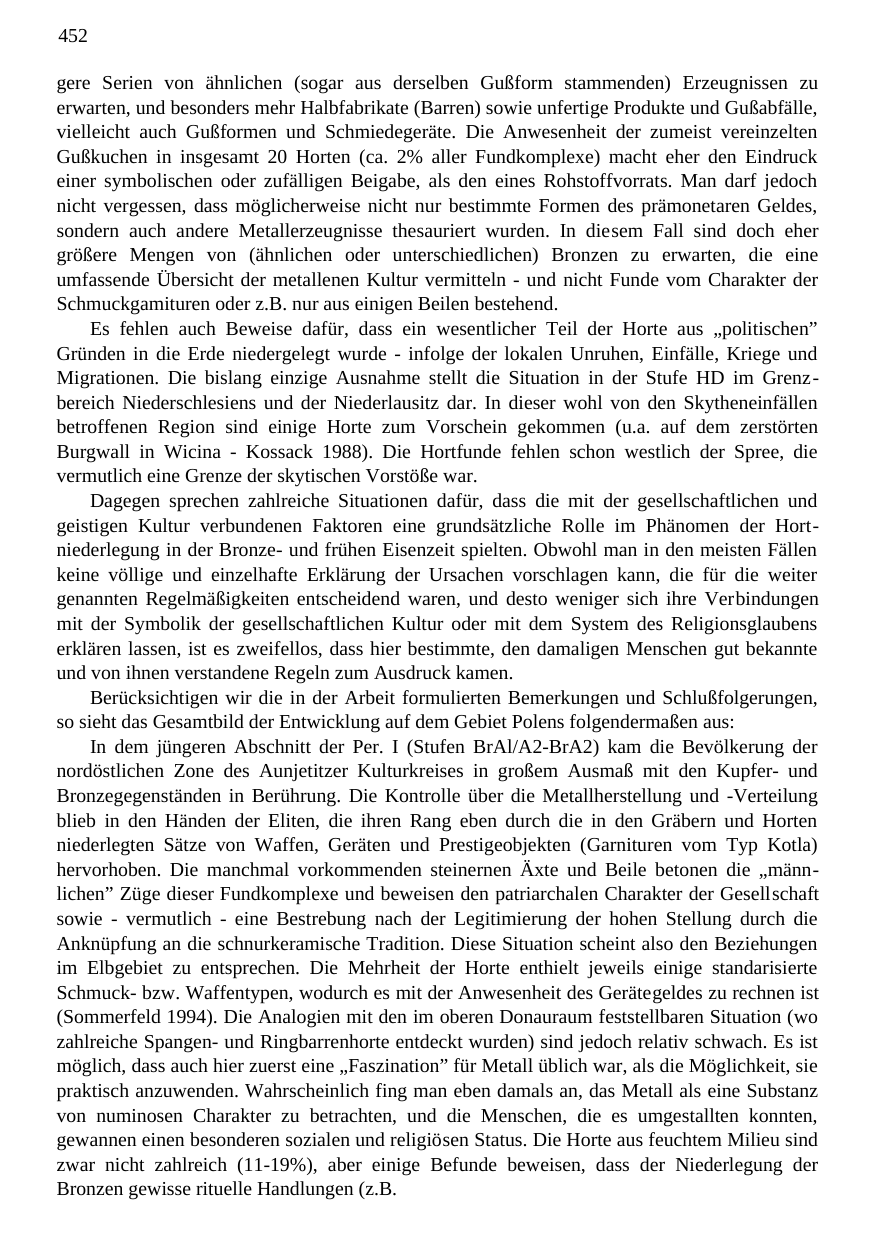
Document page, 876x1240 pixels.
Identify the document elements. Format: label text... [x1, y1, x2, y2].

text Berücksichtigen wir die in der Arbeit formulierten Bemerkungen und Schlußfolgerungen, so sieht das Gesamtbild der Entwicklung auf dem Gebiet Polens folgendermaßen aus: [56, 686, 819, 733]
text 452 [58, 24, 93, 46]
text In dem jüngeren Abschnitt der Per. I (Stufen BrAl/A2-BrA2) kam die Bevölkerung der nordöstlichen Zone des Aunjetitzer Kulturkreises in großem Ausmaß mit den Kupfer- und Bronzegegenständen in Berührung. Die Kontrolle über die Metallherstellung und -Verteilung blieb in den Händen der Eliten, die ihren Rang eben durch die in den Gräbern und Horten niederlegten Sätze von Waffen, Geräten und Prestigeobjekten (Garnituren vom Typ Kotla) hervorhoben. Die manchmal vorkommenden steinernen Äxte und Beile betonen die „männ­lichen” Züge dieser Fundkomplexe und beweisen den patriarchalen Charakter der Gesell­schaft sowie - vermutlich - eine Bestrebung nach der Legitimierung der hohen Stellung durch die Anknüpfung an die schnurkeramische Tradition. Diese Situation scheint also den Beziehungen im Elbgebiet zu entsprechen. Die Mehrheit der Horte enthielt jeweils einige standarisierte Schmuck- bzw. Waffentypen, wodurch es mit der Anwesenheit des Geräte­geldes zu rechnen ist (Sommerfeld 1994). Die Analogien mit den im oberen Donauraum feststellbaren Situation (wo zahlreiche Spangen- und Ringbarrenhorte entdeckt wurden) sind jedoch relativ schwach. Es ist möglich, dass auch hier zuerst eine „Faszination” für Metall üblich war, als die Möglichkeit, sie praktisch anzuwenden. Wahrscheinlich fing man eben damals an, das Metall als eine Substanz von numinosen Charakter zu betrachten, und die Menschen, die es umgestallten konnten, gewannen einen besonderen sozialen und religiö­sen Status. Die Horte aus feuchtem Milieu sind zwar nicht zahlreich (11-19%), aber einige Befunde beweisen, dass der Niederlegung der Bronzen gewisse rituelle Handlungen (z.B. [56, 735, 819, 1200]
text gere Serien von ähnlichen (sogar aus derselben Gußform stammenden) Erzeugnissen zu erwarten, und besonders mehr Halbfabrikate (Barren) sowie unfertige Produkte und Gußabfälle, vielleicht auch Gußformen und Schmiedegeräte. Die Anwesenheit der zumeist vereinzelten Gußkuchen in insgesamt 20 Horten (ca. 2% aller Fundkomplexe) macht eher den Eindruck einer symbolischen oder zufälligen Beigabe, als den eines Rohstoffvorrats. Man darf jedoch nicht vergessen, dass möglicherweise nicht nur bestimmte Formen des prämonetaren Geldes, sondern auch andere Metallerzeugnisse thesauriert wurden. In die­sem Fall sind doch eher größere Mengen von (ähnlichen oder unterschiedlichen) Bronzen zu erwarten, die eine umfassende Übersicht der metallenen Kultur vermitteln - und nicht Funde vom Charakter der Schmuckgamituren oder z.B. nur aus einigen Beilen bestehend. [56, 71, 819, 315]
text Dagegen sprechen zahlreiche Situationen dafür, dass die mit der gesellschaftlichen und geistigen Kultur verbundenen Faktoren eine grundsätzliche Rolle im Phänomen der Hort­niederlegung in der Bronze- und frühen Eisenzeit spielten. Obwohl man in den meisten Fällen keine völlige und einzelhafte Erklärung der Ursachen vorschlagen kann, die für die weiter genannten Regelmäßigkeiten entscheidend waren, und desto weniger sich ihre Ver­bindungen mit der Symbolik der gesellschaftlichen Kultur oder mit dem System des Religionsglaubens erklären lassen, ist es zweifellos, dass hier bestimmte, den damaligen Menschen gut bekannte und von ihnen verstandene Regeln zum Ausdruck kamen. [56, 489, 819, 684]
text Es fehlen auch Beweise dafür, dass ein wesentlicher Teil der Horte aus „politischen” Gründen in die Erde niedergelegt wurde - infolge der lokalen Unruhen, Einfälle, Kriege und Migrationen. Die bislang einzige Ausnahme stellt die Situation in der Stufe HD im Grenz­bereich Niederschlesiens und der Niederlausitz dar. In dieser wohl von den Skytheneinfällen betroffenen Region sind einige Horte zum Vorschein gekommen (u.a. auf dem zerstörten Burgwall in Wicina - Kossack 1988). Die Hortfunde fehlen schon westlich der Spree, die vermutlich eine Grenze der skytischen Vorstöße war. [56, 317, 819, 487]
